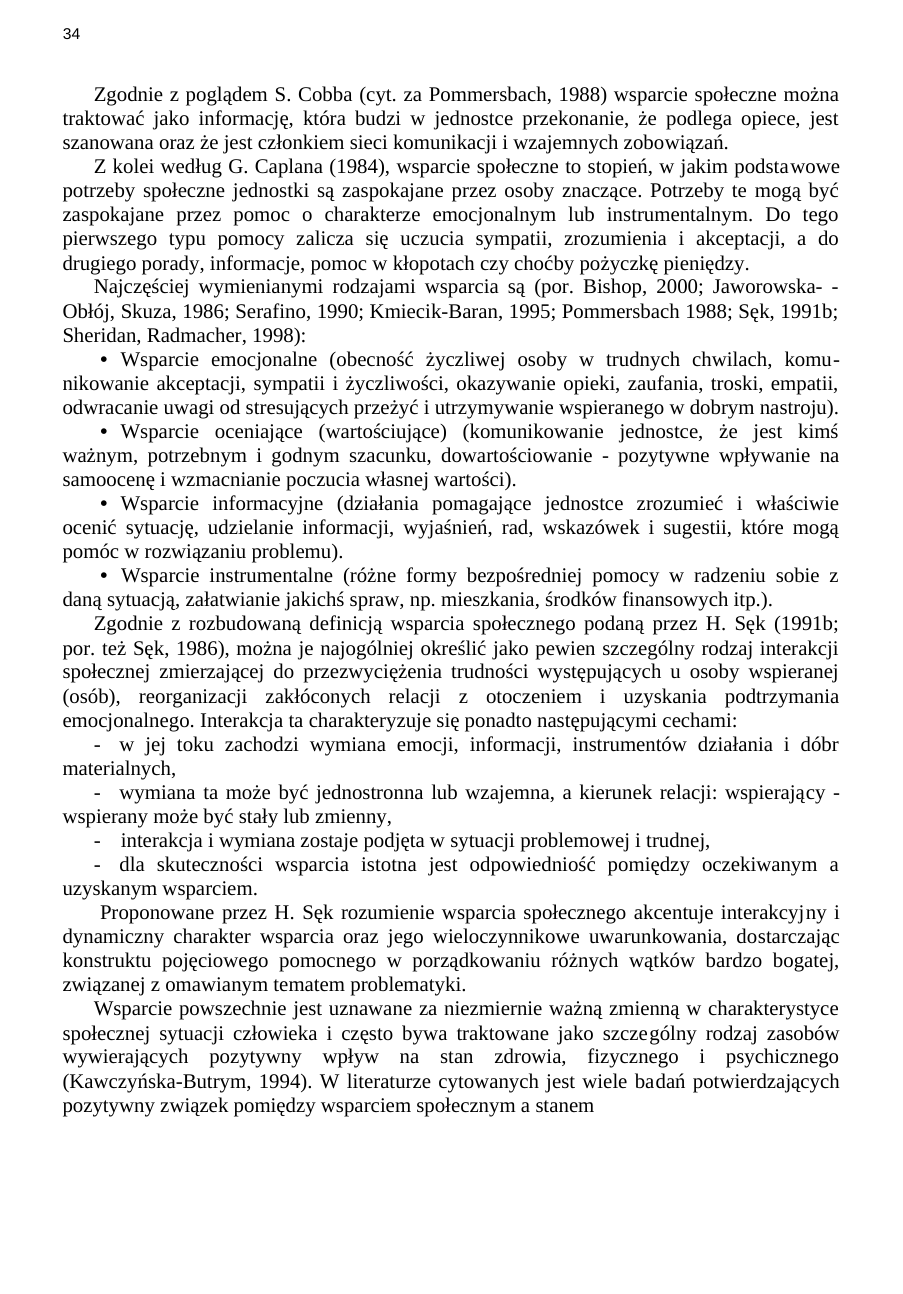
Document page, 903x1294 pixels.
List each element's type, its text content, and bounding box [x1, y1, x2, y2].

list interakcja i wymiana zostaje podjęta w sytuacji problemowej i trudnej, [62, 828, 840, 852]
list dla skuteczności wsparcia istotna jest odpowiedniość pomiędzy oczekiwanym a uzyskanym wsparciem. [62, 852, 840, 900]
text Wsparcie powszechnie jest uznawane za niezmiernie ważną zmienną w charakterystyce społecznej sytuacji człowieka i często bywa traktowane jako szcze­gólny rodzaj zasobów wywierających pozytywny wpływ na stan zdrowia, fizycznego i psychicznego (Kawczyńska-Butrym, 1994). W literaturze cytowanych jest wiele ba­dań potwierdzających pozytywny związek pomiędzy wsparciem społecznym a stanem [62, 996, 840, 1117]
text Najczęściej wymienianymi rodzajami wsparcia są (por. Bishop, 2000; Jaworowska- -Obłój, Skuza, 1986; Serafino, 1990; Kmiecik-Baran, 1995; Pommersbach 1988; Sęk, 1991b; Sheridan, Radmacher, 1998): [62, 274, 840, 347]
text Zgodnie z poglądem S. Cobba (cyt. za Pommersbach, 1988) wsparcie społeczne można traktować jako informację, która budzi w jednostce przekonanie, że podlega opiece, jest szanowana oraz że jest członkiem sieci komunikacji i wzajemnych zobo­wiązań. [62, 82, 840, 154]
text Proponowane przez H. Sęk rozumienie wsparcia społecznego akcentuje interakcyj­ny i dynamiczny charakter wsparcia oraz jego wieloczynnikowe uwarunkowania, do­starczając konstruktu pojęciowego pomocnego w porządkowaniu różnych wątków bardzo bogatej, związanej z omawianym tematem problematyki. [62, 900, 840, 996]
list Wsparcie instrumentalne (różne formy bezpośredniej pomocy w radzeniu sobie z daną sytuacją, załatwianie jakichś spraw, np. mieszkania, środków finansowych itp.). [62, 563, 840, 611]
list wymiana ta może być jednostronna lub wzajemna, a kierunek relacji: wspierają­cy - wspierany może być stały lub zmienny, [62, 780, 840, 828]
text Z kolei według G. Caplana (1984), wsparcie społeczne to stopień, w jakim podsta­wowe potrzeby społeczne jednostki są zaspokajane przez osoby znaczące. Potrzeby te mogą być zaspokajane przez pomoc o charakterze emocjonalnym lub instrumentalnym. Do tego pierwszego typu pomocy zalicza się uczucia sympatii, zrozumienia i akceptacji, a do drugiego porady, informacje, pomoc w kłopotach czy choćby po­życzkę pieniędzy. [62, 154, 840, 274]
text 34 [63, 25, 86, 43]
list Wsparcie informacyjne (działania pomagające jednostce zrozumieć i właściwie ocenić sytuację, udzielanie informacji, wyjaśnień, rad, wskazówek i sugestii, które mogą pomóc w rozwiązaniu problemu). [62, 491, 840, 563]
list Wsparcie emocjonalne (obecność życzliwej osoby w trudnych chwilach, komu­nikowanie akceptacji, sympatii i życzliwości, okazywanie opieki, zaufania, troski, empatii, odwracanie uwagi od stresujących przeżyć i utrzymywanie wspieranego w dobrym nastroju). [62, 347, 840, 419]
list w jej toku zachodzi wymiana emocji, informacji, instrumentów działania i dóbr materialnych, [62, 732, 840, 780]
list Wsparcie oceniające (wartościujące) (komunikowanie jednostce, że jest kimś ważnym, potrzebnym i godnym szacunku, dowartościowanie - pozytywne wpływanie na samoocenę i wzmacnianie poczucia własnej wartości). [62, 419, 840, 491]
text Zgodnie z rozbudowaną definicją wsparcia społecznego podaną przez H. Sęk (1991b; por. też Sęk, 1986), można je najogólniej określić jako pewien szczególny rodzaj interakcji społecznej zmierzającej do przezwyciężenia trudności występujących u osoby wspieranej (osób), reorganizacji zakłóconych relacji z otoczeniem i uzyskania podtrzymania emocjonalnego. Interakcja ta charakteryzuje się ponadto następującymi cechami: [62, 611, 840, 732]
